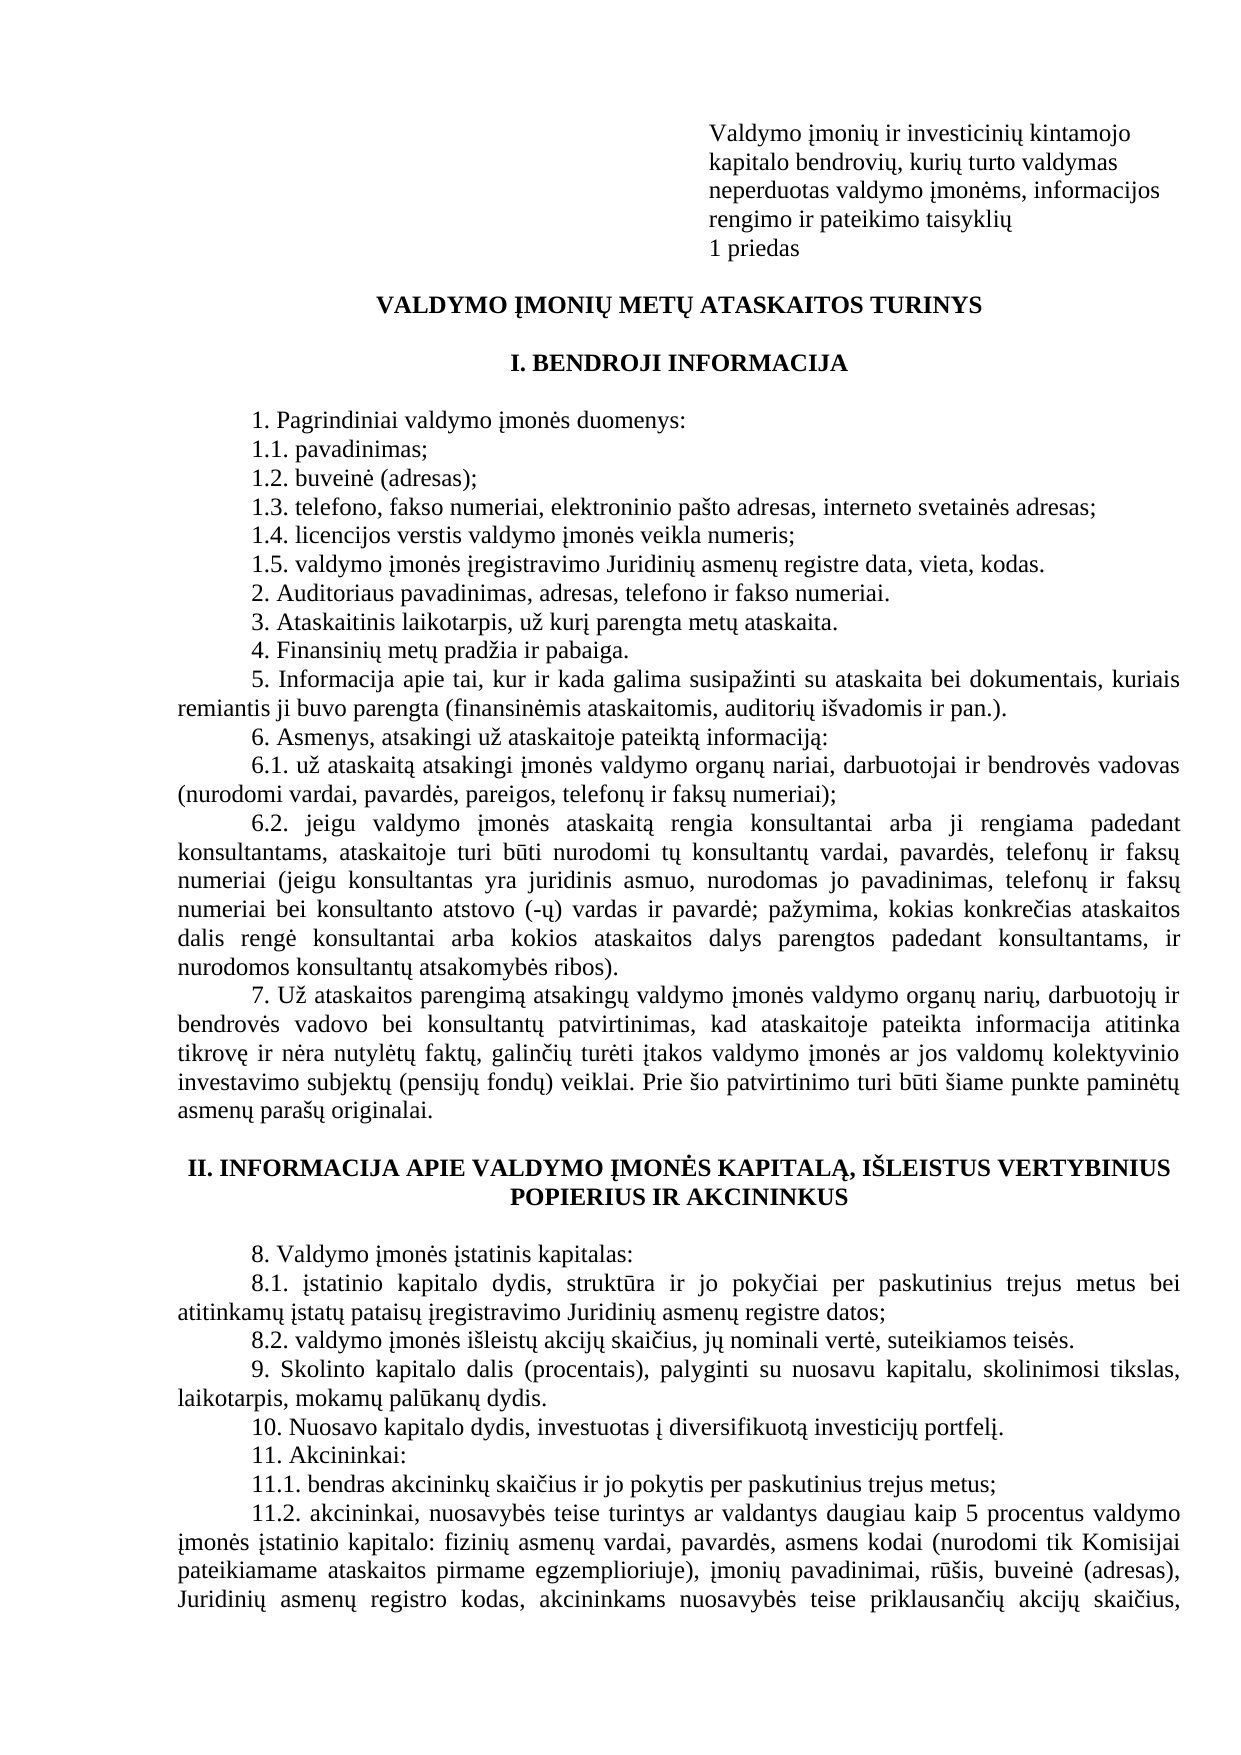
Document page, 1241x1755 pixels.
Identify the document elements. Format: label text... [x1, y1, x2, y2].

text 1.2. buveinė (adresas); [177, 463, 1181, 492]
text 9. Skolinto kapitalo dalis (procentais), palyginti su nuosavu kapitalu, skolinimosi tikslas, laikotarpis, mokamų palūkanų dydis. [177, 1354, 1181, 1412]
text 8.1. įstatinio kapitalo dydis, struktūra ir jo pokyčiai per paskutinius trejus metus bei atitinkamų įstatų pataisų įregistravimo Juridinių asmenų registre datos; [177, 1268, 1181, 1326]
text Valdymo įmonių ir investicinių kintamojo [709, 118, 1181, 147]
text 1.1. pavadinimas; [177, 434, 1181, 463]
text 1 priedas [177, 233, 1181, 262]
text 10. Nuosavo kapitalo dydis, investuotas į diversifikuotą investicijų portfelį. [177, 1412, 1181, 1441]
text II. INFORMACIJA APIE VALDYMO ĮMONĖS KAPITALĄ, IŠLEISTUS VERTYBINIUS POPIERIUS IR AKCININKUS [177, 1153, 1181, 1211]
text 6. Asmenys, atsakingi už ataskaitoje pateiktą informaciją: [177, 722, 1181, 751]
text 2. Auditoriaus pavadinimas, adresas, telefono ir fakso numeriai. [177, 578, 1181, 607]
text VALDYMO ĮMONIŲ METŲ ATASKAITOS TURINYS [177, 291, 1181, 319]
text 11. Akcininkai: [177, 1441, 1181, 1469]
text 1.5. valdymo įmonės įregistravimo Juridinių asmenų registre data, vieta, kodas. [177, 549, 1181, 578]
text 1. Pagrindiniai valdymo įmonės duomenys: [177, 406, 1181, 434]
text 6.1. už ataskaitą atsakingi įmonės valdymo organų nariai, darbuotojai ir bendrovės vadovas (nurodomi vardai, pavardės, pareigos, telefonų ir faksų numeriai); [177, 751, 1181, 808]
text 4. Finansinių metų pradžia ir pabaiga. [177, 636, 1181, 664]
text 11.2. akcininkai, nuosavybės teise turintys ar valdantys daugiau kaip 5 procentus valdymo įmonės įstatinio kapitalo: fizinių asmenų vardai, pavardės, asmens kodai (nurodomi tik Komisijai pateikiamame ataskaitos pirmame egzemplioriuje), įmonių pavadinimai, rūšis, buveinė (adresas), Juridinių asmenų registro kodas, akcininkams nuosavybės teise priklausančių akcijų skaičius, [177, 1498, 1181, 1613]
text neperduotas valdymo įmonėms, informacijos [177, 176, 1181, 204]
text 5. Informacija apie tai, kur ir kada galima susipažinti su ataskaita bei dokumentais, kuriais remiantis ji buvo parengta (finansinėmis ataskaitomis, auditorių išvadomis ir pan.). [177, 664, 1181, 722]
text 8. Valdymo įmonės įstatinis kapitalas: [177, 1239, 1181, 1268]
text 1.4. licencijos verstis valdymo įmonės veikla numeris; [177, 521, 1181, 549]
text 7. Už ataskaitos parengimą atsakingų valdymo įmonės valdymo organų narių, darbuotojų ir bendrovės vadovo bei konsultantų patvirtinimas, kad ataskaitoje pateikta informacija atitinka tikrovę ir nėra nutylėtų faktų, galinčių turėti įtakos valdymo įmonės ar jos valdomų kolektyvinio investavimo subjektų (pensijų fondų) veiklai. Prie šio patvirtinimo turi būti šiame punkte paminėtų asmenų parašų originalai. [177, 981, 1181, 1124]
text 1.3. telefono, fakso numeriai, elektroninio pašto adresas, interneto svetainės adresas; [177, 492, 1181, 521]
text I. BENDROJI INFORMACIJA [177, 348, 1181, 377]
text rengimo ir pateikimo taisyklių [177, 204, 1181, 233]
text 3. Ataskaitinis laikotarpis, už kurį parengta metų ataskaita. [177, 607, 1181, 636]
text 11.1. bendras akcininkų skaičius ir jo pokytis per paskutinius trejus metus; [177, 1469, 1181, 1498]
text kapitalo bendrovių, kurių turto valdymas [177, 147, 1181, 176]
text 6.2. jeigu valdymo įmonės ataskaitą rengia konsultantai arba ji rengiama padedant konsultantams, ataskaitoje turi būti nurodomi tų konsultantų vardai, pavardės, telefonų ir faksų numeriai (jeigu konsultantas yra juridinis asmuo, nurodomas jo pavadinimas, telefonų ir faksų numeriai bei konsultanto atstovo (-ų) vardas ir pavardė; pažymima, kokias konkrečias ataskaitos dalis rengė konsultantai arba kokios ataskaitos dalys parengtos padedant konsultantams, ir nurodomos konsultantų atsakomybės ribos). [177, 808, 1181, 981]
text 8.2. valdymo įmonės išleistų akcijų skaičius, jų nominali vertė, suteikiamos teisės. [177, 1326, 1181, 1354]
